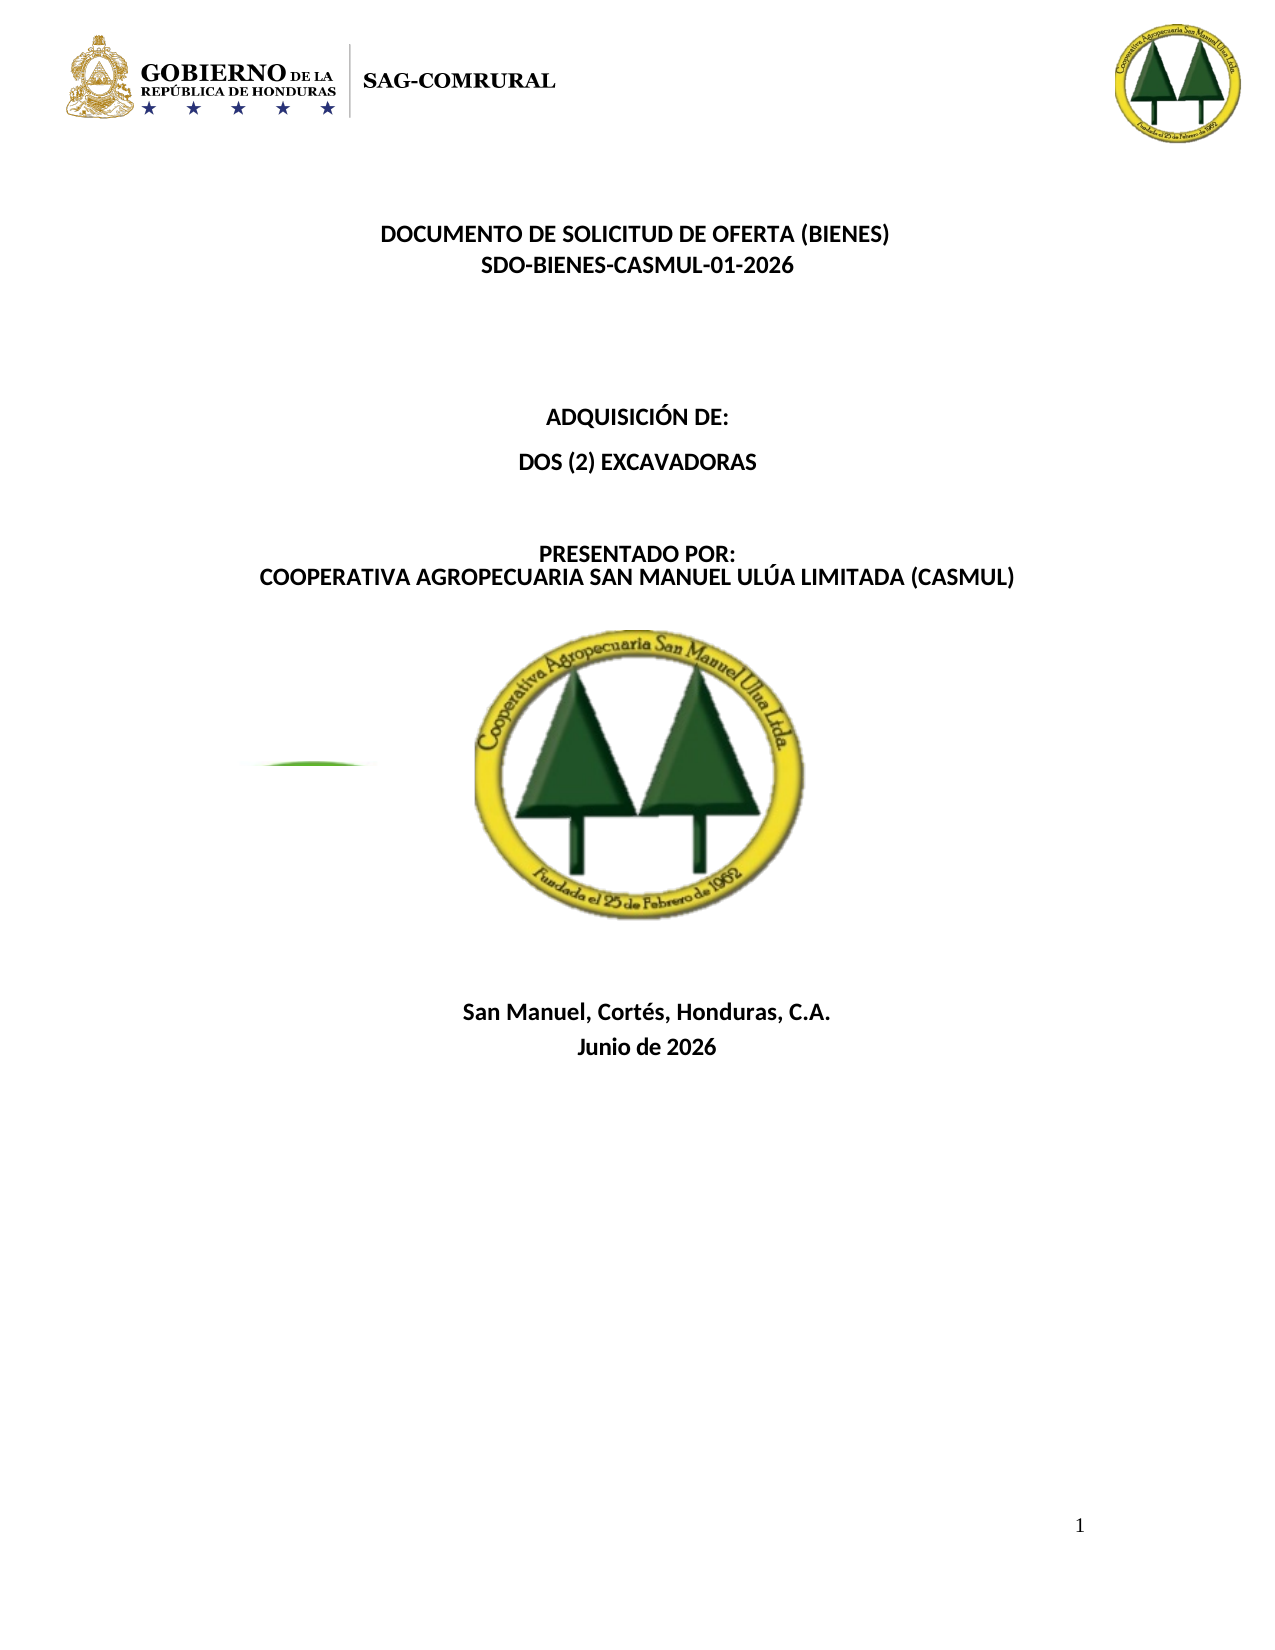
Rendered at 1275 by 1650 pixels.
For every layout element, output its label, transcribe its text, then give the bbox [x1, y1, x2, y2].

subtitle San Manuel, Cortés, Honduras, C.A. [137, 996, 1157, 1026]
text ADQUISICIÓN DE: [177, 401, 1098, 432]
text DOCUMENTO DE SOLICITUD DE OFERTA (BIENES) [266, 218, 1009, 249]
subtitle Junio de 2026 [137, 1031, 1157, 1061]
text PRESENTADO POR: [177, 538, 1098, 568]
text DOS (2) EXCAVADORAS [118, 446, 1157, 477]
text SDO-BIENES-CASMUL-01-2026 [177, 249, 1098, 279]
text COOPERATIVA AGROPECUARIA SAN MANUEL ULÚA LIMITADA (CASMUL) [118, 568, 1157, 589]
